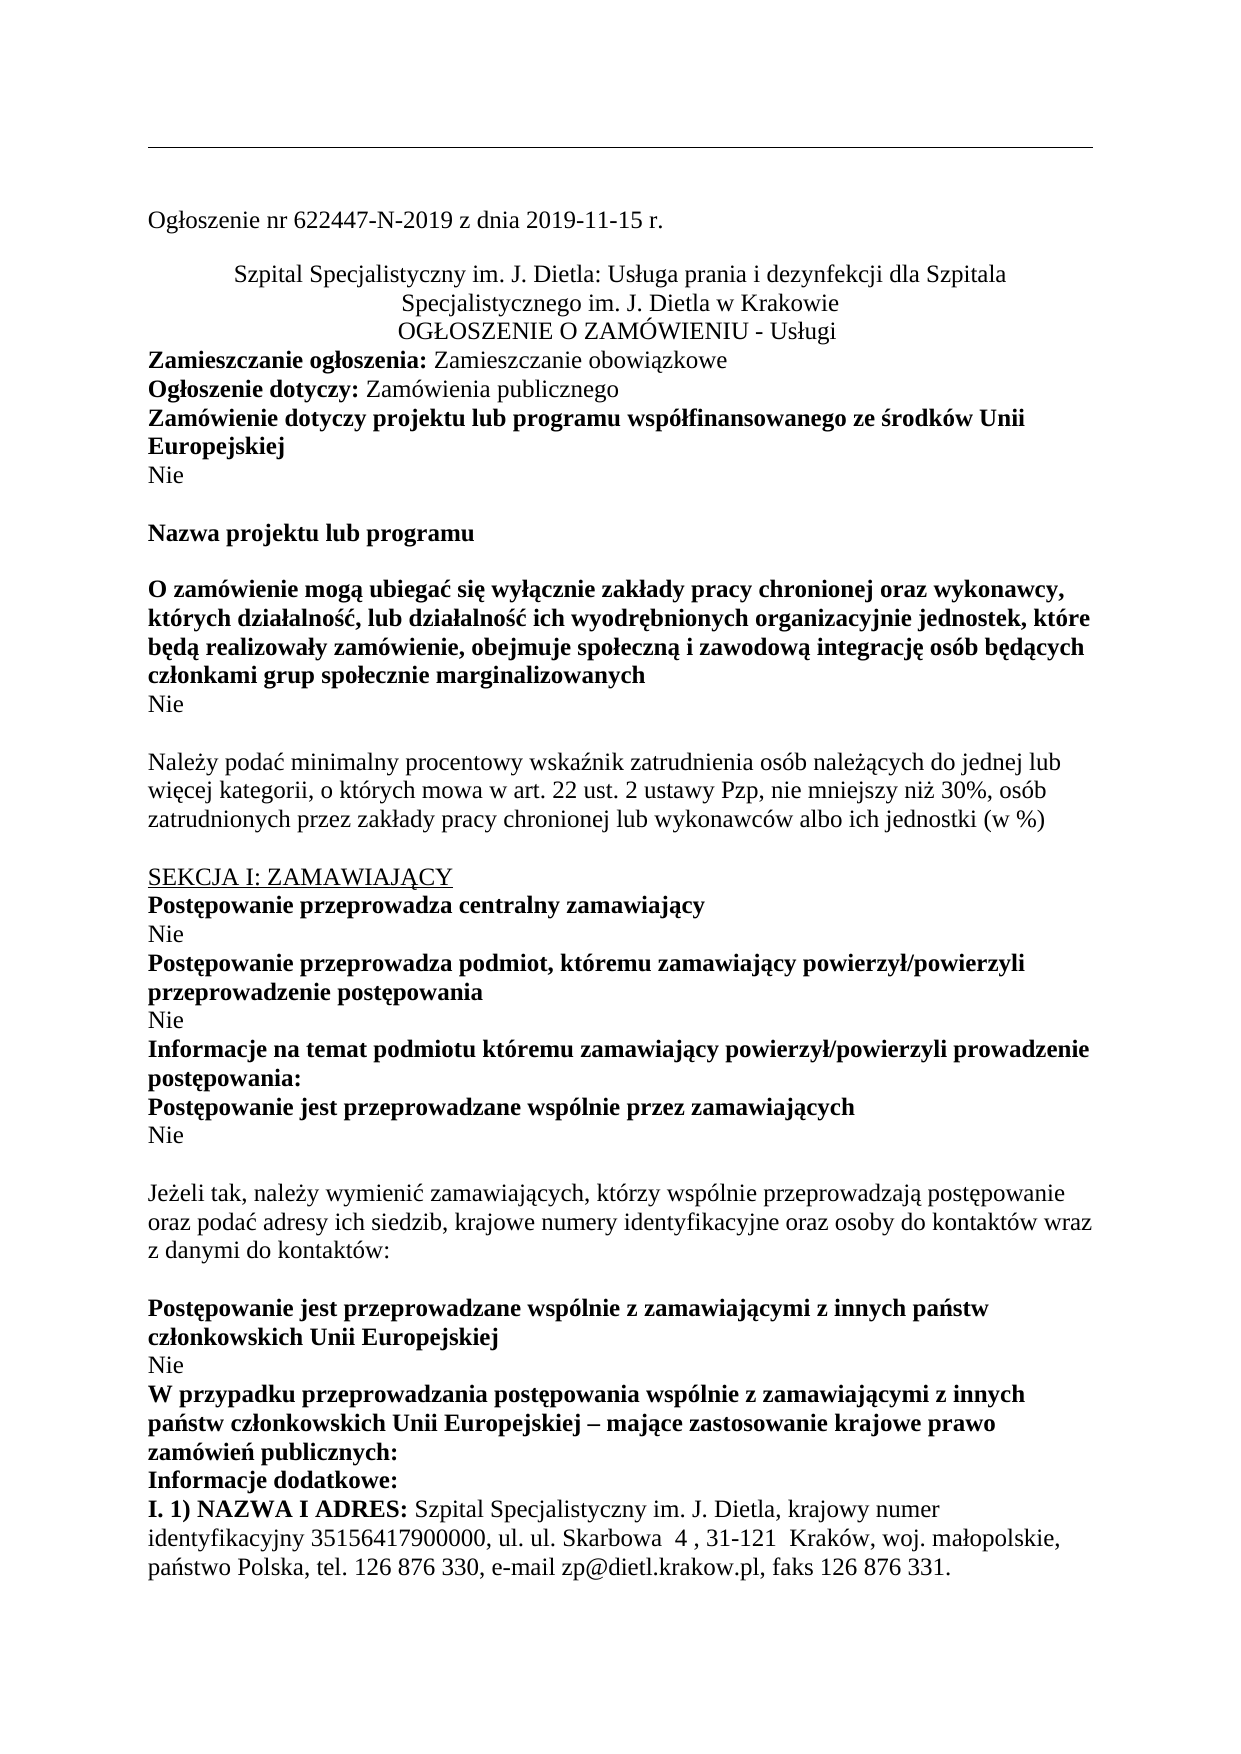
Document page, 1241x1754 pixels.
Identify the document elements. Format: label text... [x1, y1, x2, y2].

text Jeżeli tak, należy wymienić zamawiających, którzy wspólnie przeprowadzają postępowanie oraz podać adresy ich siedzib, krajowe numery identyfikacyjne oraz osoby do kontaktów wraz z danymi do kontaktów: Postępowanie jest przeprowadzane wspólnie z zamawiającymi z innych państw członkowskich Unii Europejskiej [148, 1149, 1093, 1351]
text Nie [148, 1351, 1093, 1379]
text Zamówienie dotyczy projektu lub programu współfinansowanego ze środków Unii Europejskiej [148, 403, 1093, 460]
text O zamówienie mogą ubiegać się wyłącznie zakłady pracy chronionej oraz wykonawcy, których działalność, lub działalność ich wyodrębnionych organizacyjnie jednostek, które będą realizowały zamówienie, obejmuje społeczną i zawodową integrację osób będących członkami grup społecznie marginalizowanych [148, 574, 1093, 689]
text I. 1) NAZWA I ADRES: Szpital Specjalistyczny im. J. Dietla, krajowy numer identyfikacyjny 35156417900000, ul. ul. Skarbowa 4 , 31-121 Kraków, woj. małopolskie, państwo Polska, tel. 126 876 330, e-mail zp@dietl.krakow.pl, faks 126 876 331. [148, 1494, 1093, 1581]
text Nie [148, 689, 1093, 718]
text W przypadku przeprowadzania postępowania wspólnie z zamawiającymi z innych państw członkowskich Unii Europejskiej – mające zastosowanie krajowe prawo zamówień publicznych: Informacje dodatkowe: [148, 1379, 1093, 1494]
text Nie [148, 1121, 1093, 1149]
text Nie [148, 919, 1093, 948]
text Zamieszczanie ogłoszenia: Zamieszczanie obowiązkowe [148, 345, 1093, 374]
text Ogłoszenie dotyczy: Zamówienia publicznego [148, 374, 1093, 403]
text Szpital Specjalistyczny im. J. Dietla: Usługa prania i dezynfekcji dla Szpitala Specjalistycznego im. J. Dietla w Krakowie OGŁOSZENIE O ZAMÓWIENIU - Usługi [148, 259, 1093, 345]
text Nie [148, 460, 1093, 489]
text Postępowanie przeprowadza centralny zamawiający [148, 891, 1093, 919]
text SEKCJA I: ZAMAWIAJĄCY [148, 862, 1093, 891]
text Nazwa projektu lub programu [148, 489, 1093, 574]
text Należy podać minimalny procentowy wskaźnik zatrudnienia osób należących do jednej lub więcej kategorii, o których mowa w art. 22 ust. 2 ustawy Pzp, nie mniejszy niż 30%, osób zatrudnionych przez zakłady pracy chronionej lub wykonawców albo ich jednostki (w %) [148, 718, 1093, 862]
text Nie [148, 1006, 1093, 1034]
text Ogłoszenie nr 622447-N-2019 z dnia 2019-11-15 r. [148, 148, 1093, 234]
text Informacje na temat podmiotu któremu zamawiający powierzył/powierzyli prowadzenie postępowania: Postępowanie jest przeprowadzane wspólnie przez zamawiających [148, 1034, 1093, 1121]
text Postępowanie przeprowadza podmiot, któremu zamawiający powierzył/powierzyli przeprowadzenie postępowania [148, 948, 1093, 1006]
